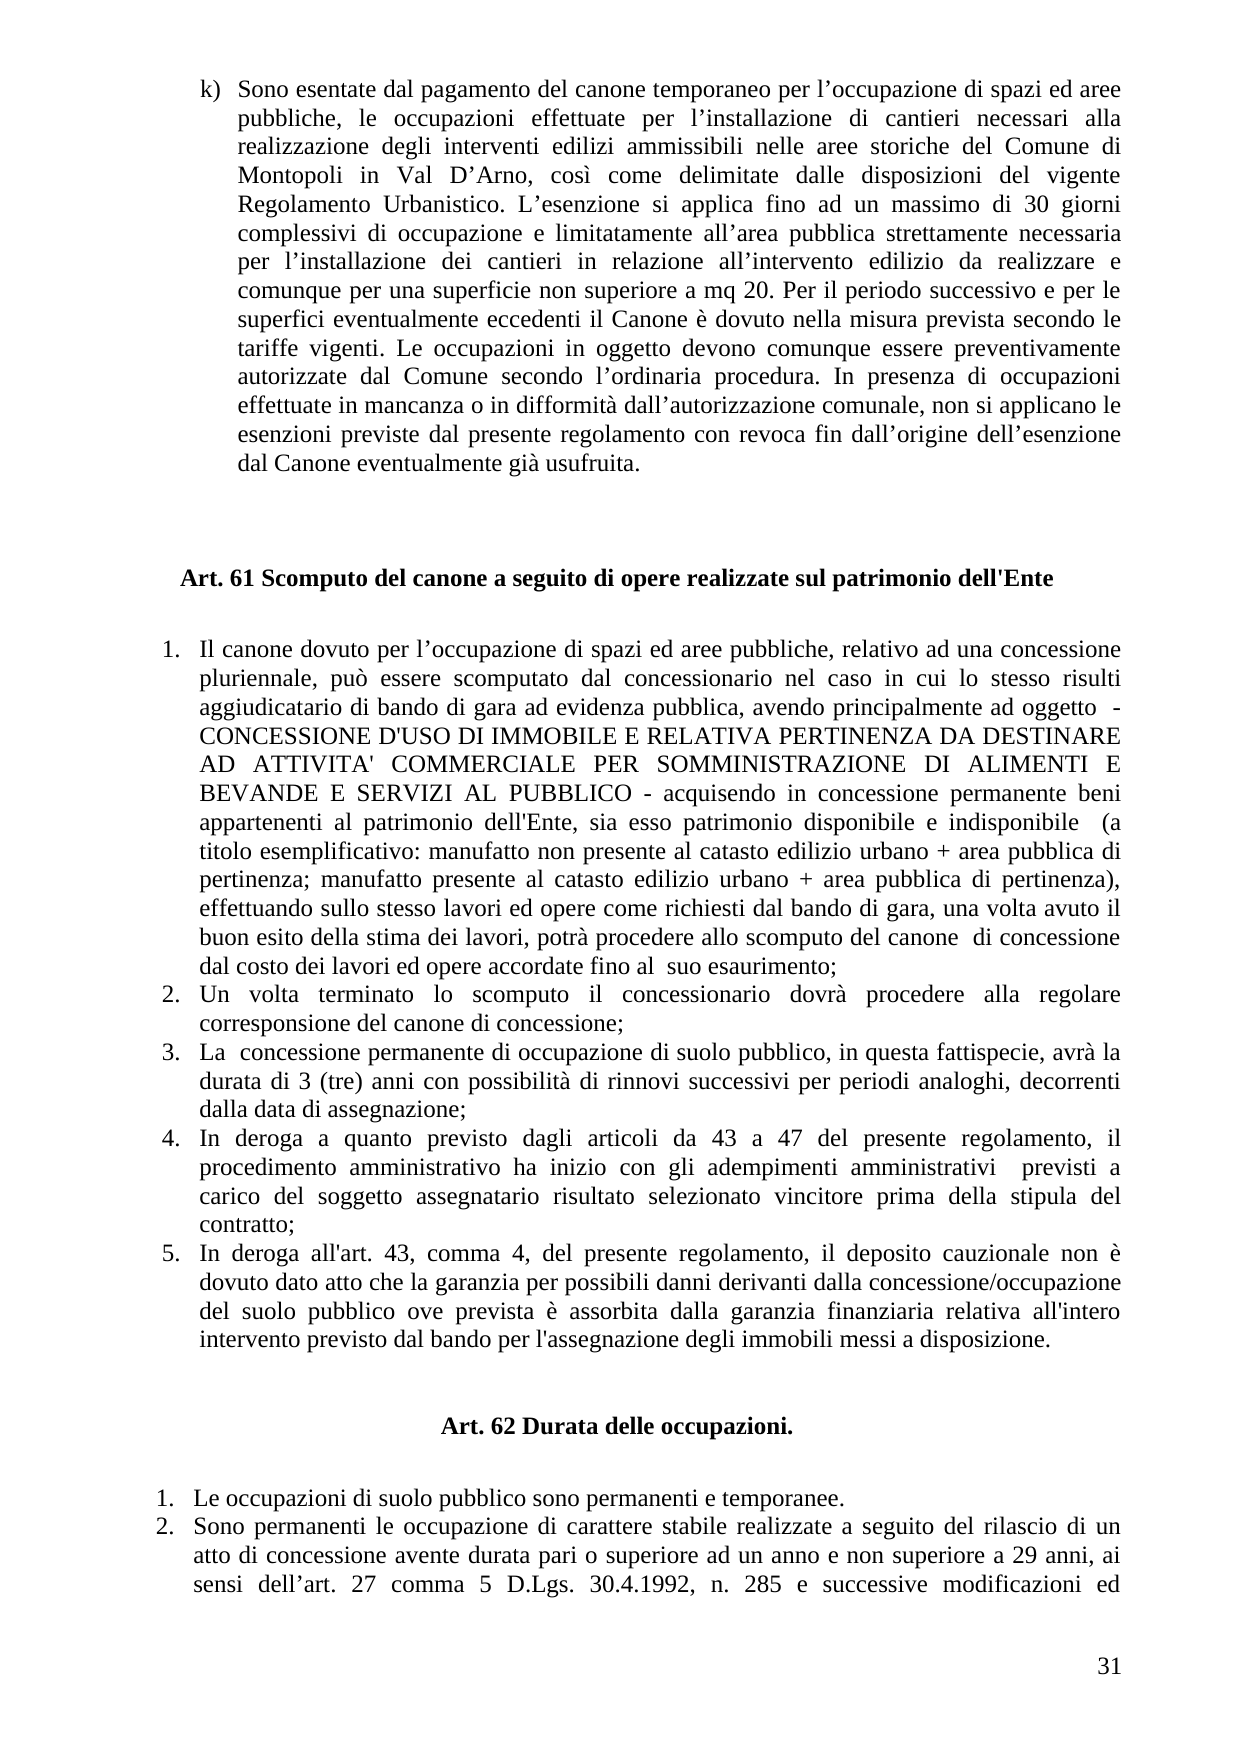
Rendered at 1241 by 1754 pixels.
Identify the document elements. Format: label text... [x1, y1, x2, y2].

list Le occupazioni di suolo pubblico sono permanenti e temporanee. [156, 1483, 1122, 1511]
list In deroga a quanto previsto dagli articoli da 43 a 47 del presente regolamento, il procedimento amministrativo ha inizio con gli adempimenti amministrativi previsti a carico del soggetto assegnatario risultato selezionato vincitore prima della stipula del contratto; [162, 1123, 1122, 1238]
subtitle Art. 61 Scomputo del canone a seguito di opere realizzate sul patrimonio dell'Ente [118, 563, 1122, 591]
list Il canone dovuto per l’occupazione di spazi ed aree pubbliche, relativo ad una concessione pluriennale, può essere scomputato dal concessionario nel caso in cui lo stesso risulti aggiudicatario di bando di gara ad evidenza pubblica, avendo principalmente ad oggetto - CONCESSIONE D'USO DI IMMOBILE E RELATIVA PERTINENZA DA DESTINARE AD ATTIVITA' COMMERCIALE PER SOMMINISTRAZIONE DI ALIMENTI E BEVANDE E SERVIZI AL PUBBLICO - acquisendo in concessione permanente beni appartenenti al patrimonio dell'Ente, sia esso patrimonio disponibile e indisponibile (a titolo esemplificativo: manufatto non presente al catasto edilizio urbano + area pubblica di pertinenza; manufatto presente al catasto edilizio urbano + area pubblica di pertinenza), effettuando sullo stesso lavori ed opere come richiesti dal bando di gara, una volta avuto il buon esito della stima dei lavori, potrà procedere allo scomputo del canone di concessione dal costo dei lavori ed opere accordate fino al suo esaurimento; [162, 634, 1122, 979]
list Sono esentate dal pagamento del canone temporaneo per l’occupazione di spazi ed aree pubbliche, le occupazioni effettuate per l’installazione di cantieri necessari alla realizzazione degli interventi edilizi ammissibili nelle aree storiche del Comune di Montopoli in Val D’Arno, così come delimitate dalle disposizioni del vigente Regolamento Urbanistico. L’esenzione si applica fino ad un massimo di 30 giorni complessivi di occupazione e limitatamente all’area pubblica strettamente necessaria per l’installazione dei cantieri in relazione all’intervento edilizio da realizzare e comunque per una superficie non superiore a mq 20. Per il periodo successivo e per le superfici eventualmente eccedenti il Canone è dovuto nella misura prevista secondo le tariffe vigenti. Le occupazioni in oggetto devono comunque essere preventivamente autorizzate dal Comune secondo l’ordinaria procedura. In presenza di occupazioni effettuate in mancanza o in difformità dall’autorizzazione comunale, non si applicano le esenzioni previste dal presente regolamento con revoca fin dall’origine dell’esenzione dal Canone eventualmente già usufruita. [200, 74, 1122, 476]
list Sono permanenti le occupazione di carattere stabile realizzate a seguito del rilascio di un atto di concessione avente durata pari o superiore ad un anno e non superiore a 29 anni, ai sensi dell’art. 27 comma 5 D.Lgs. 30.4.1992, n. 285 e successive modificazioni ed [156, 1511, 1122, 1598]
list In deroga all'art. 43, comma 4, del presente regolamento, il deposito cauzionale non è dovuto dato atto che la garanzia per possibili danni derivanti dalla concessione/occupazione del suolo pubblico ove prevista è assorbita dalla garanzia finanziaria relativa all'intero intervento previsto dal bando per l'assegnazione degli immobili messi a disposizione. [162, 1238, 1122, 1353]
list Un volta terminato lo scomputo il concessionario dovrà procedere alla regolare corresponsione del canone di concessione; [162, 979, 1122, 1037]
list La concessione permanente di occupazione di suolo pubblico, in questa fattispecie, avrà la durata di 3 (tre) anni con possibilità di rinnovi successivi per periodi analoghi, decorrenti dalla data di assegnazione; [162, 1037, 1122, 1123]
subtitle Art. 62 durata delle occupazioni. [118, 1411, 1122, 1439]
